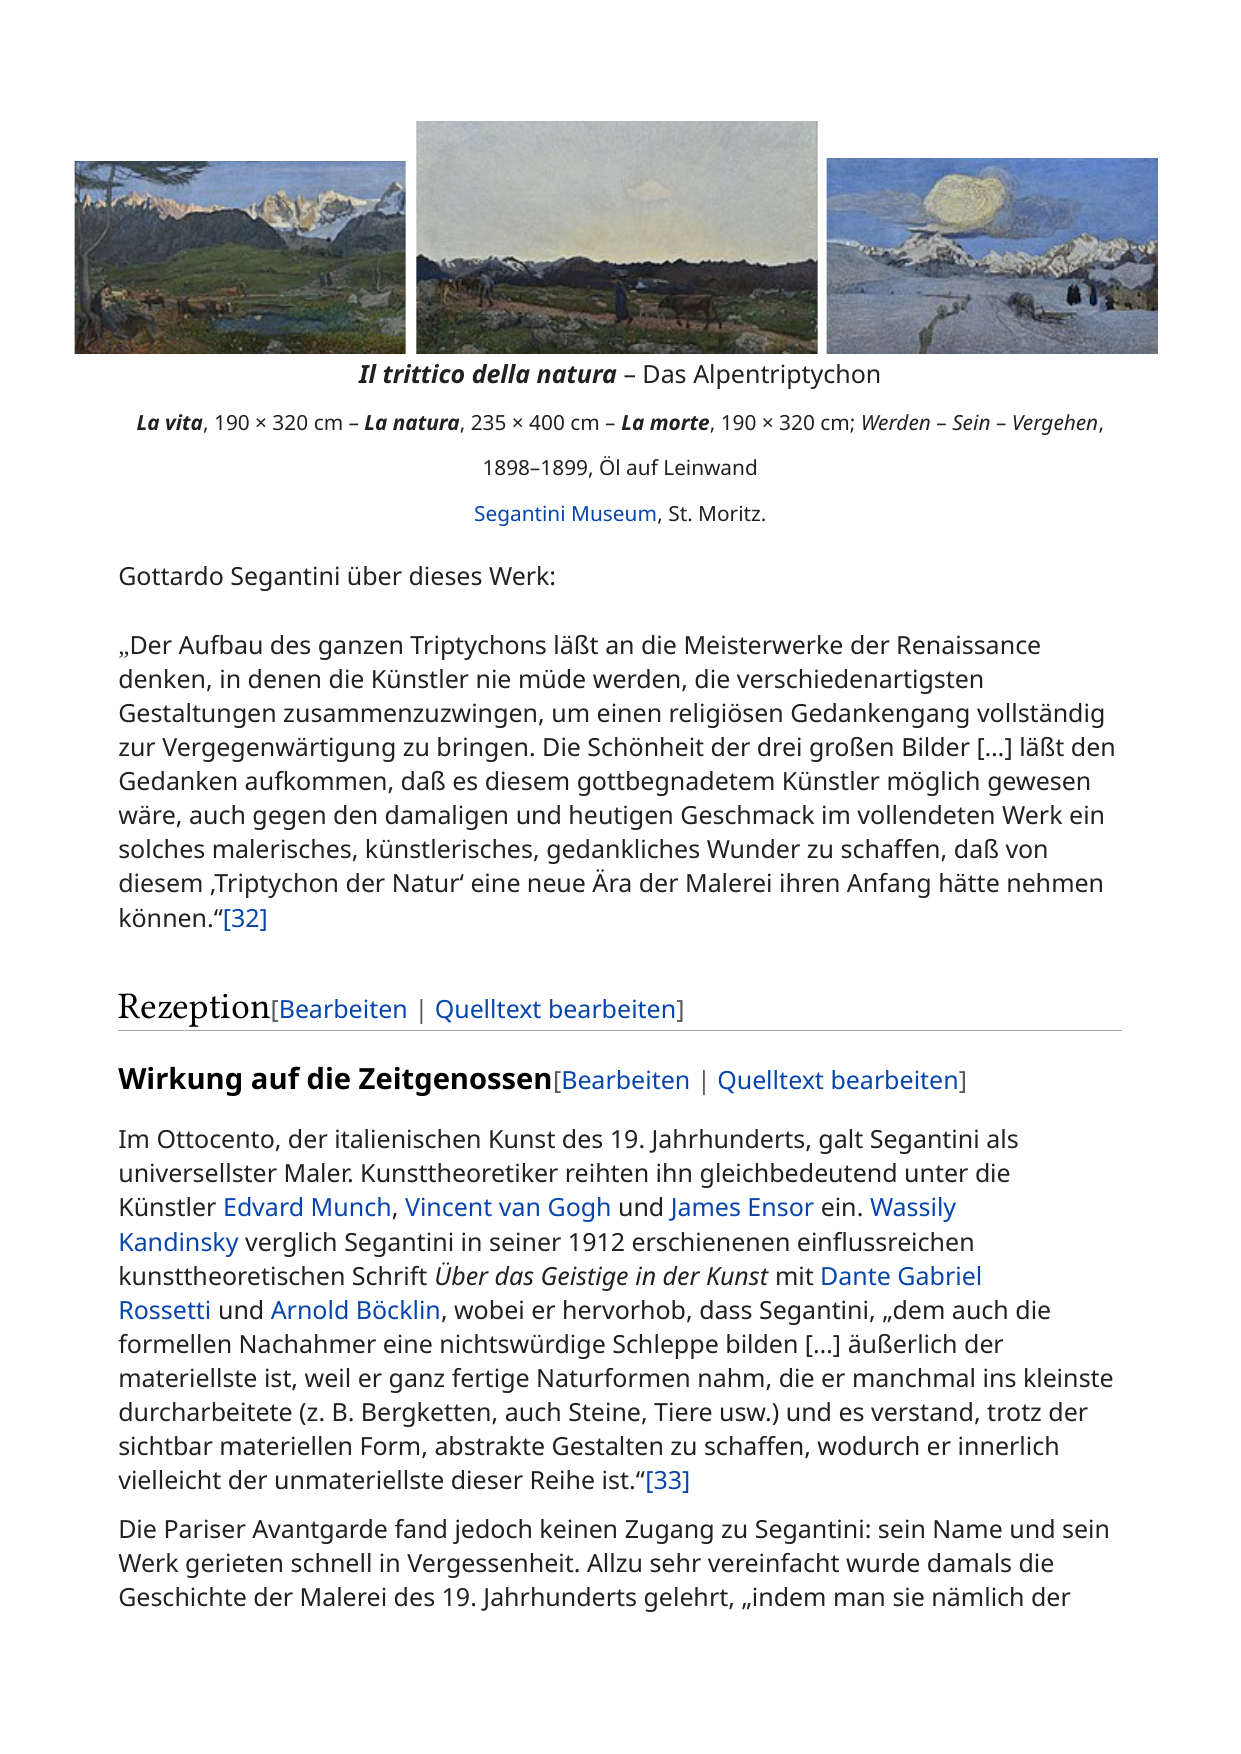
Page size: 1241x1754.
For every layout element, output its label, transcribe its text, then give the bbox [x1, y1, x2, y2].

text Die Pariser Avantgarde fand jedoch keinen Zugang zu Segantini: sein Name und sein Werk gerieten schnell in Vergessenheit. Allzu sehr vereinfacht wurde damals die Geschichte der Malerei des 19. Jahrhunderts gelehrt, „indem man sie nämlich der [118, 1511, 1122, 1613]
table_header [824, 118, 1169, 357]
subtitle Wirkung auf die Zeitgenossen[Bearbeiten | Quelltext bearbeiten] [118, 1058, 1122, 1098]
picture [74, 161, 406, 354]
subtitle Rezeption[Bearbeiten | Quelltext bearbeiten] [118, 984, 1122, 1030]
picture [416, 121, 818, 354]
text Im Ottocento, der italienischen Kunst des 19. Jahrhunderts, galt Segantini als universellster Maler. Kunsttheoretiker reihten ihn gleichbedeutend unter die Künstler Edvard Munch, Vincent van Gogh und James Ensor ein. Wassily Kandinsky verglich Segantini in seiner 1912 erschienenen einflussreichen kunsttheoretischen Schrift Über das Geistige in der Kunst mit Dante Gabriel Rossetti und Arnold Böcklin, wobei er hervorhob, dass Segantini, „dem auch die formellen Nachahmer eine nichtswürdige Schleppe bilden […] äußerlich der materiellste ist, weil er ganz fertige Naturformen nahm, die er manchmal ins kleinste durcharbeitete (z. B. Bergketten, auch Steine, Tiere usw.) und es verstand, trotz der sichtbar materiellen Form, abstrakte Gestalten zu schaffen, wodurch er innerlich vielleicht der unmateriellste dieser Reihe ist.“[33] [118, 1122, 1122, 1497]
picture [826, 158, 1158, 354]
text Gottardo Segantini über dieses Werk: [118, 559, 1122, 593]
text Il trittico della natura – Das Alpentriptychon La vita, 190 × 320 cm – La natura, 235 × 400 cm – La morte, 190 × 320 cm; Werden – Sein – Vergehen, 1898–1899, Öl auf Leinwand Segantini Museum, St. Moritz. [118, 357, 1122, 527]
table_header [413, 118, 824, 357]
list „Der Aufbau des ganzen Triptychons läßt an die Meisterwerke der Renaissance denken, in denen die Künstler nie müde werden, die verschiedenartigsten Gestaltungen zusammenzuzwingen, um einen religiösen Gedankengang vollständig zur Vergegenwärtigung zu bringen. Die Schönheit der drei großen Bilder […] läßt den Gedanken aufkommen, daß es diesem gottbegnadetem Künstler möglich gewesen wäre, auch gegen den damaligen und heutigen Geschmack im vollendeten Werk ein solches malerisches, künstlerisches, gedankliches Wunder zu schaffen, daß von diesem ‚Triptychon der Natur‘ eine neue Ära der Malerei ihren Anfang hätte nehmen können.“[32] [118, 628, 1122, 934]
table_header [72, 118, 413, 357]
